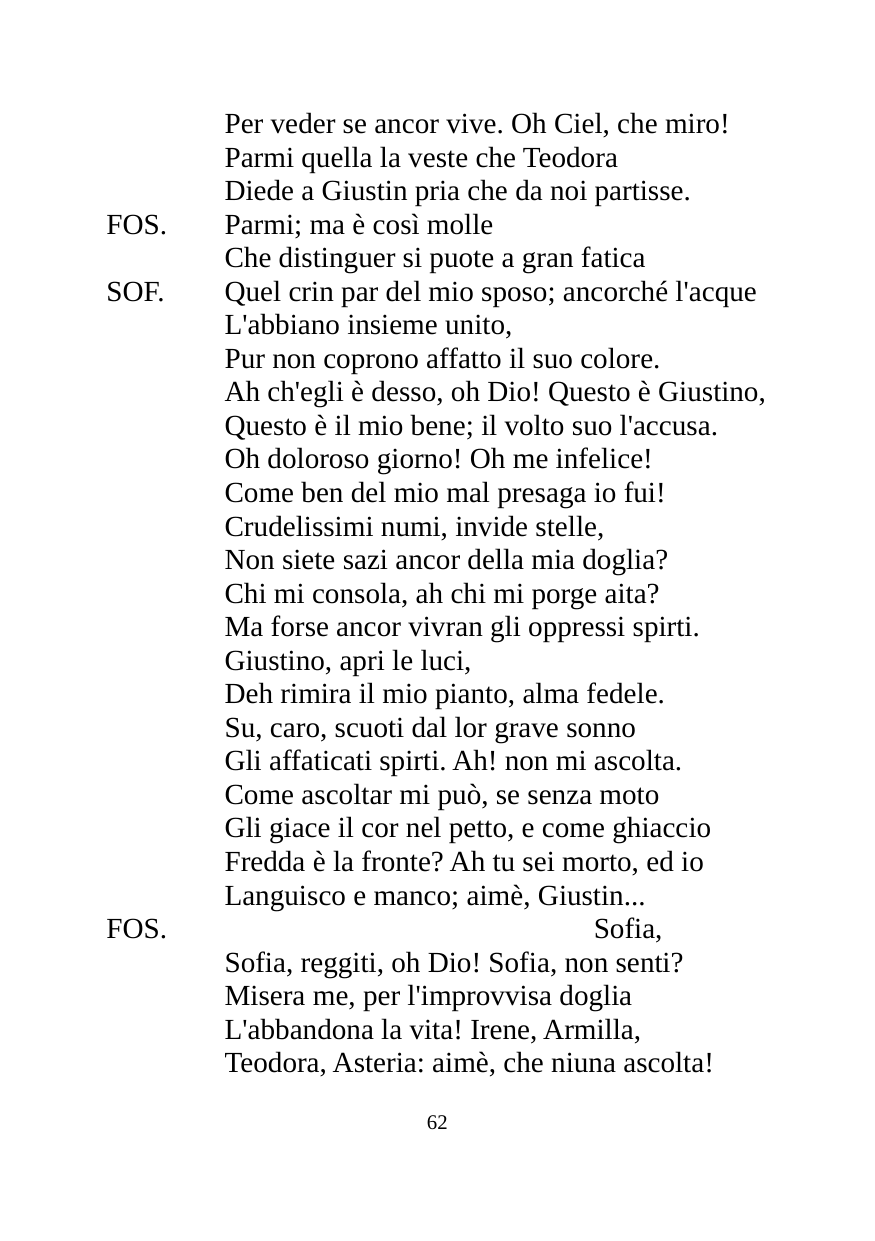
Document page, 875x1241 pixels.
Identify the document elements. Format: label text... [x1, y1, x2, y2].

text FOS. Parmi; ma è così molle [106, 207, 768, 240]
text Questo è il mio bene; il volto suo l'accusa. [224, 408, 768, 442]
text Che distinguer si puote a gran fatica [106, 240, 768, 274]
text Fredda è la fronte? Ah tu sei morto, ed io [224, 844, 768, 878]
text Pur non coprono affatto il suo colore. [224, 341, 768, 374]
text Diede a Giustin pria che da noi partisse. [224, 173, 768, 207]
text L'abbandona la vita! Irene, Armilla, [224, 1012, 768, 1045]
text Chi mi consola, ah chi mi porge aita? [224, 576, 768, 609]
text Deh rimira il mio pianto, alma fedele. [224, 676, 768, 710]
text Crudelissimi numi, invide stelle, [224, 509, 768, 542]
text Sofia, reggiti, oh Dio! Sofia, non senti? [224, 945, 768, 978]
text Come ascoltar mi può, se senza moto [224, 777, 768, 811]
text Misera me, per l'improvvisa doglia [224, 978, 768, 1012]
text Oh doloroso giorno! Oh me infelice! [224, 442, 768, 475]
text Parmi quella la veste che Teodora [224, 140, 768, 173]
text L'abbiano insieme unito, [224, 307, 768, 341]
text Ah ch'egli è desso, oh Dio! Questo è Giustino, [224, 374, 768, 408]
text Per veder se ancor vive. Oh Ciel, che miro! [106, 106, 768, 140]
text FOS. Sofia, [106, 911, 768, 945]
text Languisco e manco; aimè, Giustin... [224, 878, 768, 911]
text SOF. Quel crin par del mio sposo; ancorché l'acque [106, 274, 768, 307]
text Ma forse ancor vivran gli oppressi spirti. [224, 609, 768, 643]
text Teodora, Asteria: aimè, che niuna ascolta! [224, 1045, 768, 1079]
text Giustino, apri le luci, [224, 643, 768, 676]
text Come ben del mio mal presaga io fui! [224, 475, 768, 509]
text Gli giace il cor nel petto, e come ghiaccio [224, 811, 768, 844]
text Non siete sazi ancor della mia doglia? [224, 542, 768, 576]
text Su, caro, scuoti dal lor grave sonno [224, 710, 768, 743]
text Gli affaticati spirti. Ah! non mi ascolta. [224, 743, 768, 777]
